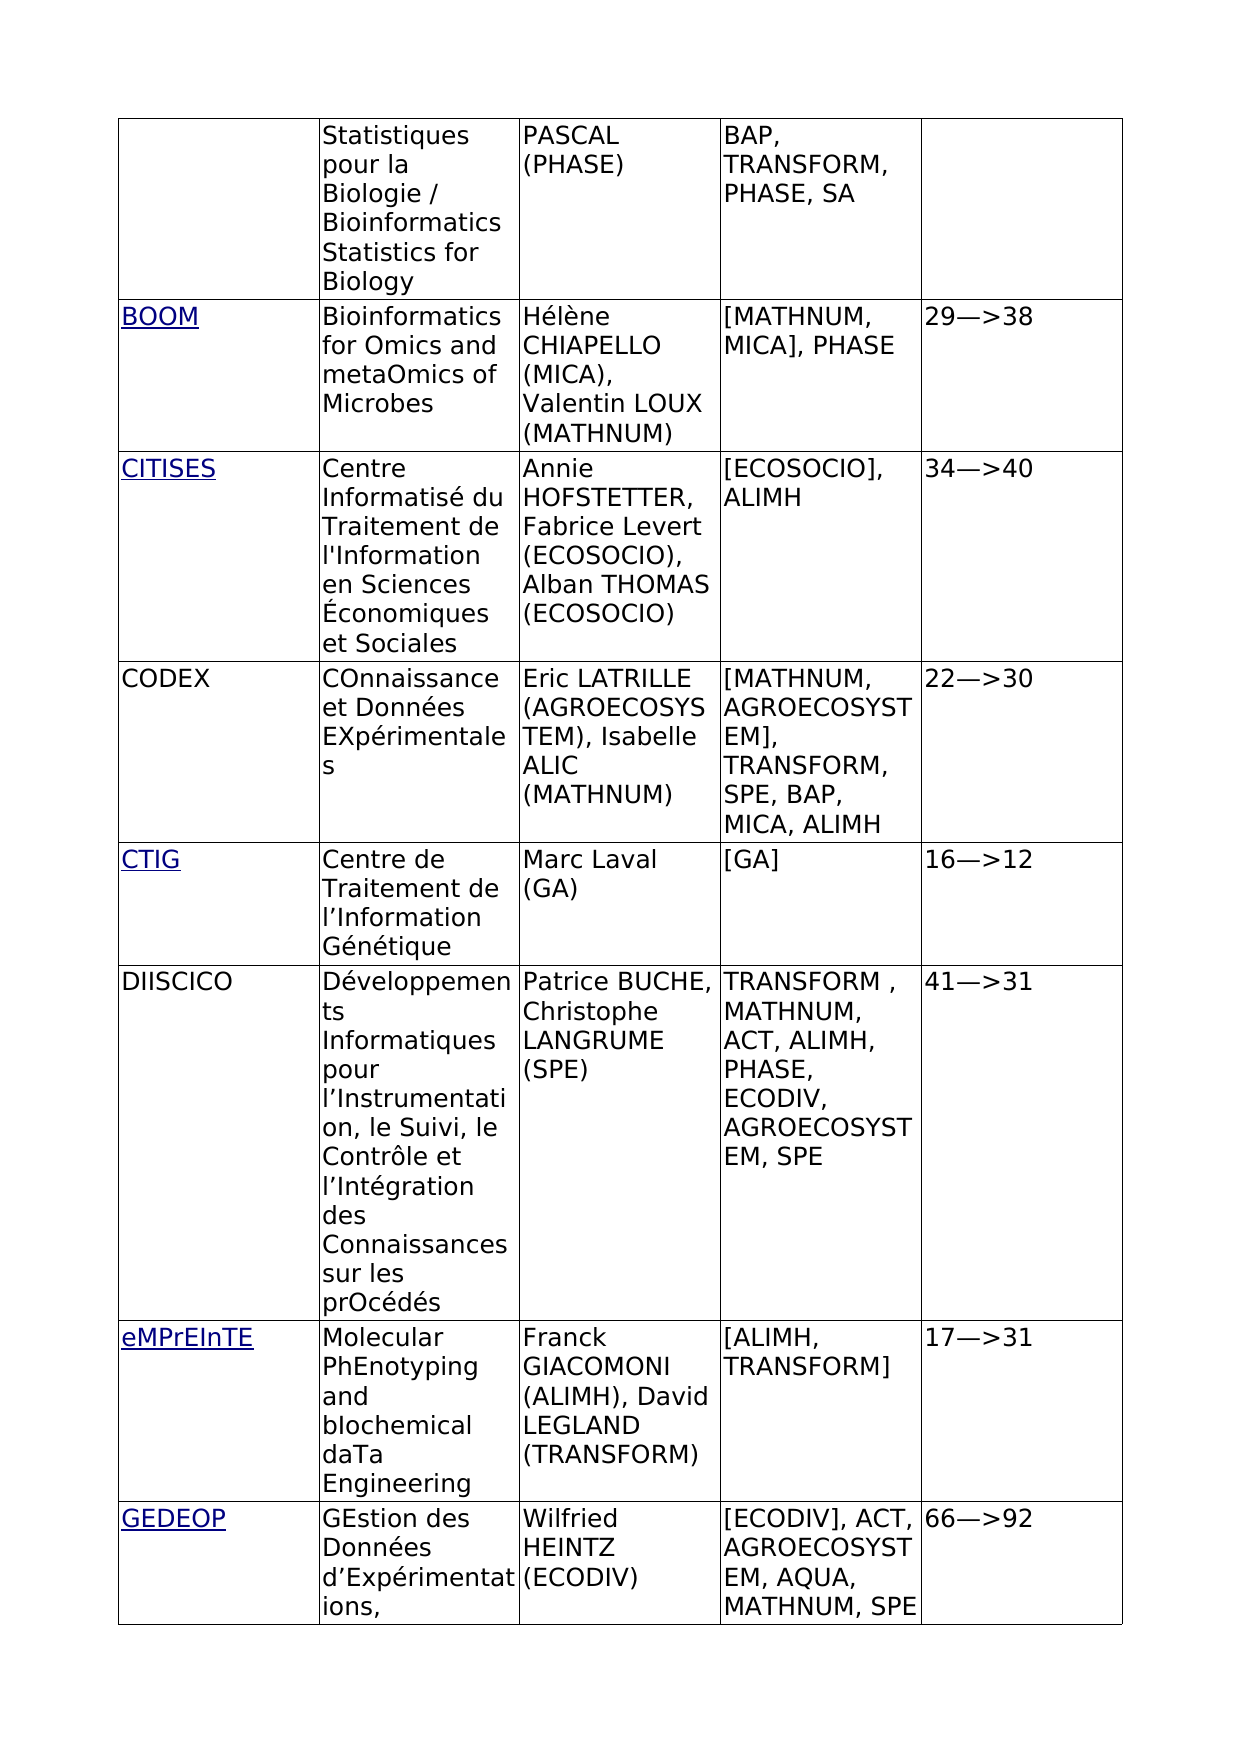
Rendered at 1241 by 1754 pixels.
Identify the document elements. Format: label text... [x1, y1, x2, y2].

table_cell COnnaissance et Données EXpérimentales [320, 662, 519, 842]
table_cell Eric LATRILLE (AGROECOSYSTEM), Isabelle ALIC (MATHNUM) [520, 662, 720, 842]
table_cell GEDEOP [119, 1502, 319, 1624]
table_cell GEstion des Données d’Expérimentations, [320, 1502, 519, 1624]
table_cell TRANSFORM , MATHNUM, ACT, ALIMH, PHASE, ECODIV, AGROECOSYSTEM, SPE [721, 966, 921, 1320]
table_cell 34—>40 [922, 452, 1122, 661]
table_cell Molecular PhEnotyping and bIochemical daTa Engineering [320, 1321, 519, 1501]
table_cell 17—>31 [922, 1321, 1122, 1501]
table_cell Centre de Traitement de l’Information Génétique [320, 843, 519, 964]
table_cell DIISCICO [119, 966, 319, 1320]
table_cell Développements Informatiques pour l’Instrumentation, le Suivi, le Contrôle et l’Intégration des Connaissances sur les prOcédés [320, 966, 519, 1320]
table_cell [ALIMH, TRANSFORM] [721, 1321, 921, 1501]
table_cell Centre Informatisé du Traitement de l'Information en Sciences Économiques et Sociales [320, 452, 519, 661]
table_cell [MATHNUM, MICA], PHASE [721, 300, 921, 451]
table_cell Patrice BUCHE, Christophe LANGRUME (SPE) [520, 966, 720, 1320]
table_cell eMPrEInTE [119, 1321, 319, 1501]
table_cell [MATHNUM, AGROECOSYSTEM], TRANSFORM, SPE, BAP, MICA, ALIMH [721, 662, 921, 842]
table_cell [922, 119, 1122, 299]
table_cell Franck GIACOMONI (ALIMH), David LEGLAND (TRANSFORM) [520, 1321, 720, 1501]
table_cell Bioinformatics for Omics and metaOmics of Microbes [320, 300, 519, 451]
table_cell 22—>30 [922, 662, 1122, 842]
table_cell CTIG [119, 843, 319, 964]
table_cell [ECODIV], ACT, AGROECOSYSTEM, AQUA, MATHNUM, SPE [721, 1502, 921, 1624]
table_cell 41—>31 [922, 966, 1122, 1320]
table_cell [119, 119, 319, 299]
table_cell Statistiques pour la Biologie / Bioinformatics Statistics for Biology [320, 119, 519, 299]
table_cell CODEX [119, 662, 319, 842]
table_cell Wilfried HEINTZ (ECODIV) [520, 1502, 720, 1624]
table_cell 66—>92 [922, 1502, 1122, 1624]
table_cell Hélène CHIAPELLO (MICA), Valentin LOUX (MATHNUM) [520, 300, 720, 451]
table_cell PASCAL (PHASE) [520, 119, 720, 299]
table_cell [ECOSOCIO], ALIMH [721, 452, 921, 661]
table_cell [GA] [721, 843, 921, 964]
table_cell CITISES [119, 452, 319, 661]
table_cell BOOM [119, 300, 319, 451]
table_cell BAP, TRANSFORM, PHASE, SA [721, 119, 921, 299]
table_cell 16—>12 [922, 843, 1122, 964]
table_cell Marc Laval (GA) [520, 843, 720, 964]
table_cell 29—>38 [922, 300, 1122, 451]
table_cell Annie HOFSTETTER, Fabrice Levert (ECOSOCIO), Alban THOMAS (ECOSOCIO) [520, 452, 720, 661]
